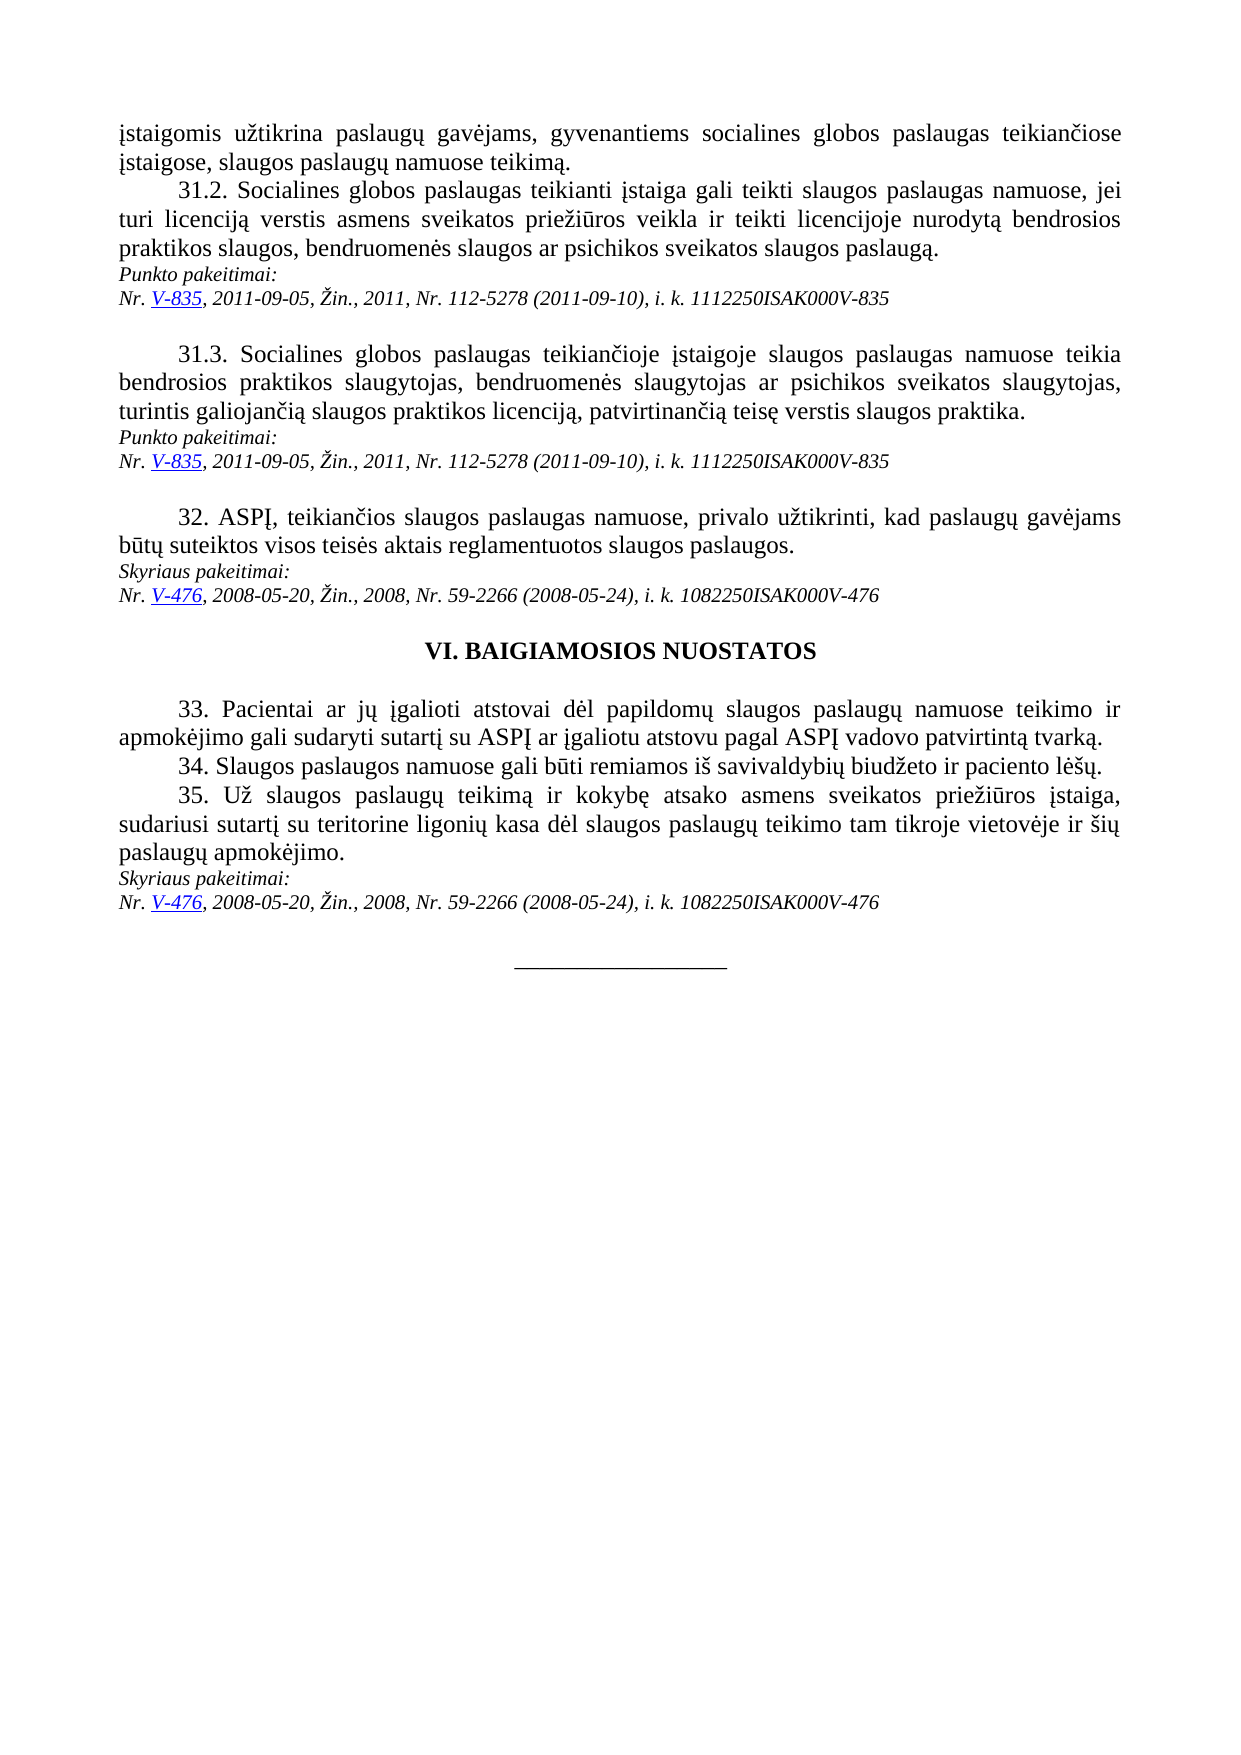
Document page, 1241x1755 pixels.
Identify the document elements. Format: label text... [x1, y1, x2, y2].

text įstaigomis užtikrina paslaugų gavėjams, gyvenantiems socialines globos paslaugas teikiančiose įstaigose, slaugos paslaugų namuose teikimą. [119, 118, 1122, 176]
text Punkto pakeitimai: [119, 262, 1122, 286]
text _________________ [119, 943, 1122, 972]
text 33. Pacientai ar jų įgalioti atstovai dėl papildomų slaugos paslaugų namuose teikimo ir apmokėjimo gali sudaryti sutartį su ASPĮ ar įgaliotu atstovu pagal ASPĮ vadovo patvirtintą tvarką. [119, 694, 1122, 751]
text Nr. V-835, 2011-09-05, Žin., 2011, Nr. 112-5278 (2011-09-10), i. k. 1112250ISAK000V-835 [119, 286, 1122, 310]
text Skyriaus pakeitimai: [119, 559, 1122, 583]
text 31.3. Socialines globos paslaugas teikiančioje įstaigoje slaugos paslaugas namuose teikia bendrosios praktikos slaugytojas, bendruomenės slaugytojas ar psichikos sveikatos slaugytojas, turintis galiojančią slaugos praktikos licenciją, patvirtinančią teisę verstis slaugos praktika. [119, 339, 1122, 425]
text Nr. V-476, 2008-05-20, Žin., 2008, Nr. 59-2266 (2008-05-24), i. k. 1082250ISAK000V-476 [119, 583, 1122, 607]
text Nr. V-476, 2008-05-20, Žin., 2008, Nr. 59-2266 (2008-05-24), i. k. 1082250ISAK000V-476 [119, 890, 1122, 914]
text 31.2. Socialines globos paslaugas teikianti įstaiga gali teikti slaugos paslaugas namuose, jei turi licenciją verstis asmens sveikatos priežiūros veikla ir teikti licencijoje nurodytą bendrosios praktikos slaugos, bendruomenės slaugos ar psichikos sveikatos slaugos paslaugą. [119, 176, 1122, 262]
text Punkto pakeitimai: [119, 425, 1122, 449]
text 34. Slaugos paslaugos namuose gali būti remiamos iš savivaldybių biudžeto ir paciento lėšų. [119, 751, 1122, 780]
text Nr. V-835, 2011-09-05, Žin., 2011, Nr. 112-5278 (2011-09-10), i. k. 1112250ISAK000V-835 [119, 449, 1122, 473]
text 35. Už slaugos paslaugų teikimą ir kokybę atsako asmens sveikatos priežiūros įstaiga, sudariusi sutartį su teritorine ligonių kasa dėl slaugos paslaugų teikimo tam tikroje vietovėje ir šių paslaugų apmokėjimo. [119, 780, 1122, 866]
text Skyriaus pakeitimai: [119, 866, 1122, 890]
text 32. ASPĮ, teikiančios slaugos paslaugas namuose, privalo užtikrinti, kad paslaugų gavėjams būtų suteiktos visos teisės aktais reglamentuotos slaugos paslaugos. [119, 502, 1122, 559]
text VI. BAIGIAMOSIOS NUOSTATOS [119, 636, 1122, 665]
